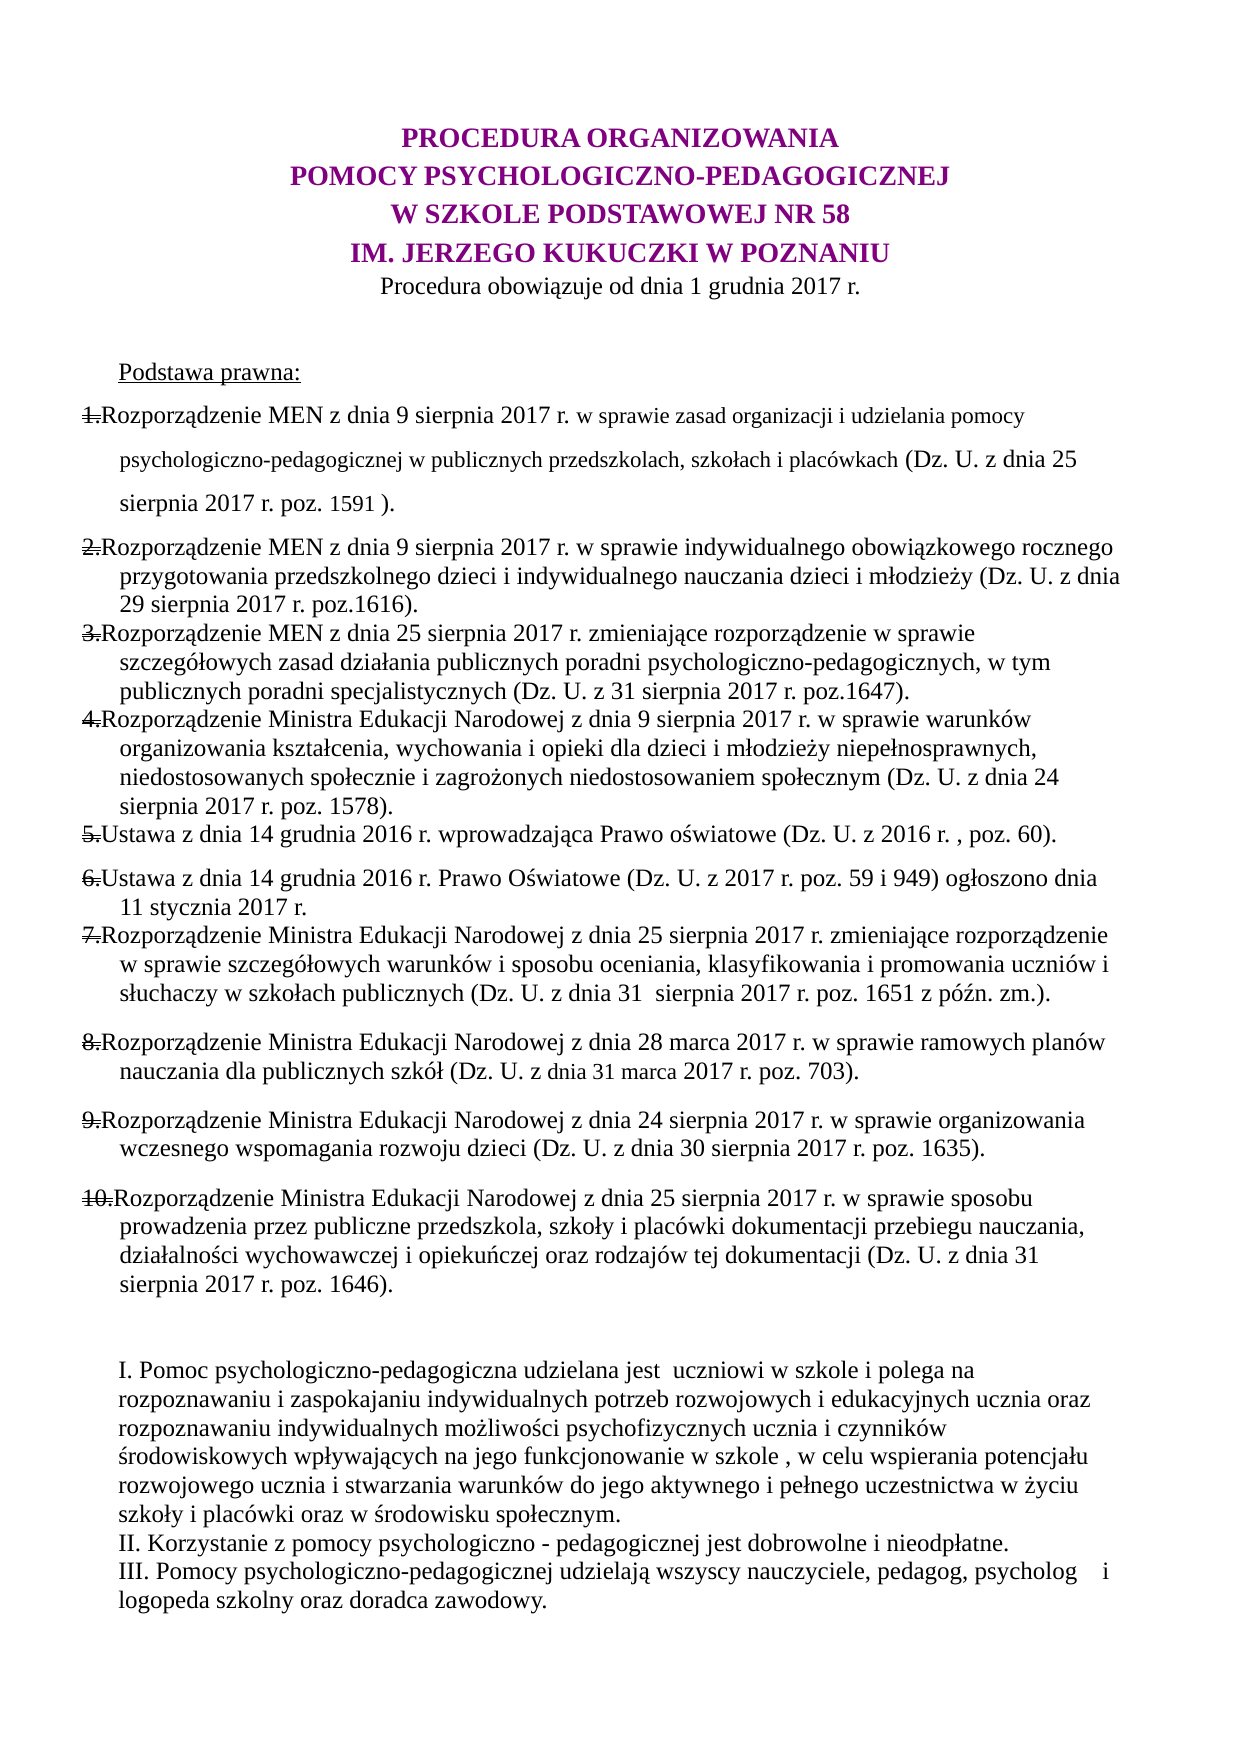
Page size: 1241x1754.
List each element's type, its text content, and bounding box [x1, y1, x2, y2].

list Ustawa z dnia 14 grudnia 2016 r. wprowadzająca Prawo oświatowe (Dz. U. z 2016 r. , poz. 60). [82, 819, 1122, 848]
list Rozporządzenie MEN z dnia 9 sierpnia 2017 r. w sprawie indywidualnego obowiązkowego rocznego przygotowania przedszkolnego dzieci i indywidualnego nauczania dzieci i młodzieży (Dz. U. z dnia 29 sierpnia 2017 r. poz.1616). [82, 532, 1122, 618]
text II. Korzystanie z pomocy psychologiczno - pedagogicznej jest dobrowolne i nieodpłatne. [118, 1528, 1122, 1556]
list Rozporządzenie Ministra Edukacji Narodowej z dnia 25 sierpnia 2017 r. zmieniające rozporządzenie w sprawie szczegółowych warunków i sposobu oceniania, klasyfikowania i promowania uczniów i słuchaczy w szkołach publicznych (Dz. U. z dnia 31 sierpnia 2017 r. poz. 1651 z późn. zm.). [82, 920, 1122, 1007]
text POMOCY PSYCHOLOGICZNO-PEDAGOGICZNEJ [118, 159, 1122, 192]
text PROCEDURA ORGANIZOWANIA [118, 121, 1122, 153]
list Rozporządzenie MEN z dnia 25 sierpnia 2017 r. zmieniające rozporządzenie w sprawie szczegółowych zasad działania publicznych poradni psychologiczno-pedagogicznych, w tym publicznych poradni specjalistycznych (Dz. U. z 31 sierpnia 2017 r. poz.1647). [82, 618, 1122, 704]
text Procedura obowiązuje od dnia 1 grudnia 2017 r. [118, 271, 1122, 300]
text III. Pomocy psychologiczno-pedagogicznej udzielają wszyscy nauczyciele, pedagog, psycholog i logopeda szkolny oraz doradca zawodowy. [118, 1556, 1122, 1614]
list Rozporządzenie Ministra Edukacji Narodowej z dnia 25 sierpnia 2017 r. w sprawie sposobu prowadzenia przez publiczne przedszkola, szkoły i placówki dokumentacji przebiegu nauczania, działalności wychowawczej i opiekuńczej oraz rodzajów tej dokumentacji (Dz. U. z dnia 31 sierpnia 2017 r. poz. 1646). [82, 1183, 1122, 1298]
text I. Pomoc psychologiczno-pedagogiczna udzielana jest uczniowi w szkole i polega na rozpoznawaniu i zaspokajaniu indywidualnych potrzeb rozwojowych i edukacyjnych ucznia oraz rozpoznawaniu indywidualnych możliwości psychofizycznych ucznia i czynników środowiskowych wpływających na jego funkcjonowanie w szkole , w celu wspierania potencjału rozwojowego ucznia i stwarzania warunków do jego aktywnego i pełnego uczestnictwa w życiu szkoły i placówki oraz w środowisku społecznym. [118, 1355, 1122, 1528]
list Ustawa z dnia 14 grudnia 2016 r. Prawo Oświatowe (Dz. U. z 2017 r. poz. 59 i 949) ogłoszono dnia 11 stycznia 2017 r. [82, 863, 1122, 920]
text Podstawa prawna: [118, 357, 1122, 386]
list Rozporządzenie MEN z dnia 9 sierpnia 2017 r. w sprawie zasad organizacji i udzielania pomocy psychologiczno-pedagogicznej w publicznych przedszkolach, szkołach i placówkach (Dz. U. z dnia 25 sierpnia 2017 r. poz. 1591 ). [82, 400, 1122, 517]
list Rozporządzenie Ministra Edukacji Narodowej z dnia 28 marca 2017 r. w sprawie ramowych planów nauczania dla publicznych szkół (Dz. U. z dnia 31 marca 2017 r. poz. 703). [82, 1027, 1122, 1084]
list Rozporządzenie Ministra Edukacji Narodowej z dnia 24 sierpnia 2017 r. w sprawie organizowania wczesnego wspomagania rozwoju dzieci (Dz. U. z dnia 30 sierpnia 2017 r. poz. 1635). [82, 1105, 1122, 1162]
text W SZKOLE PODSTAWOWEJ NR 58 [118, 197, 1122, 230]
text IM. JERZEGO KUKUCZKI W POZNANIU [118, 236, 1122, 268]
list Rozporządzenie Ministra Edukacji Narodowej z dnia 9 sierpnia 2017 r. w sprawie warunków organizowania kształcenia, wychowania i opieki dla dzieci i młodzieży niepełnosprawnych, niedostosowanych społecznie i zagrożonych niedostosowaniem społecznym (Dz. U. z dnia 24 sierpnia 2017 r. poz. 1578). [82, 704, 1122, 819]
